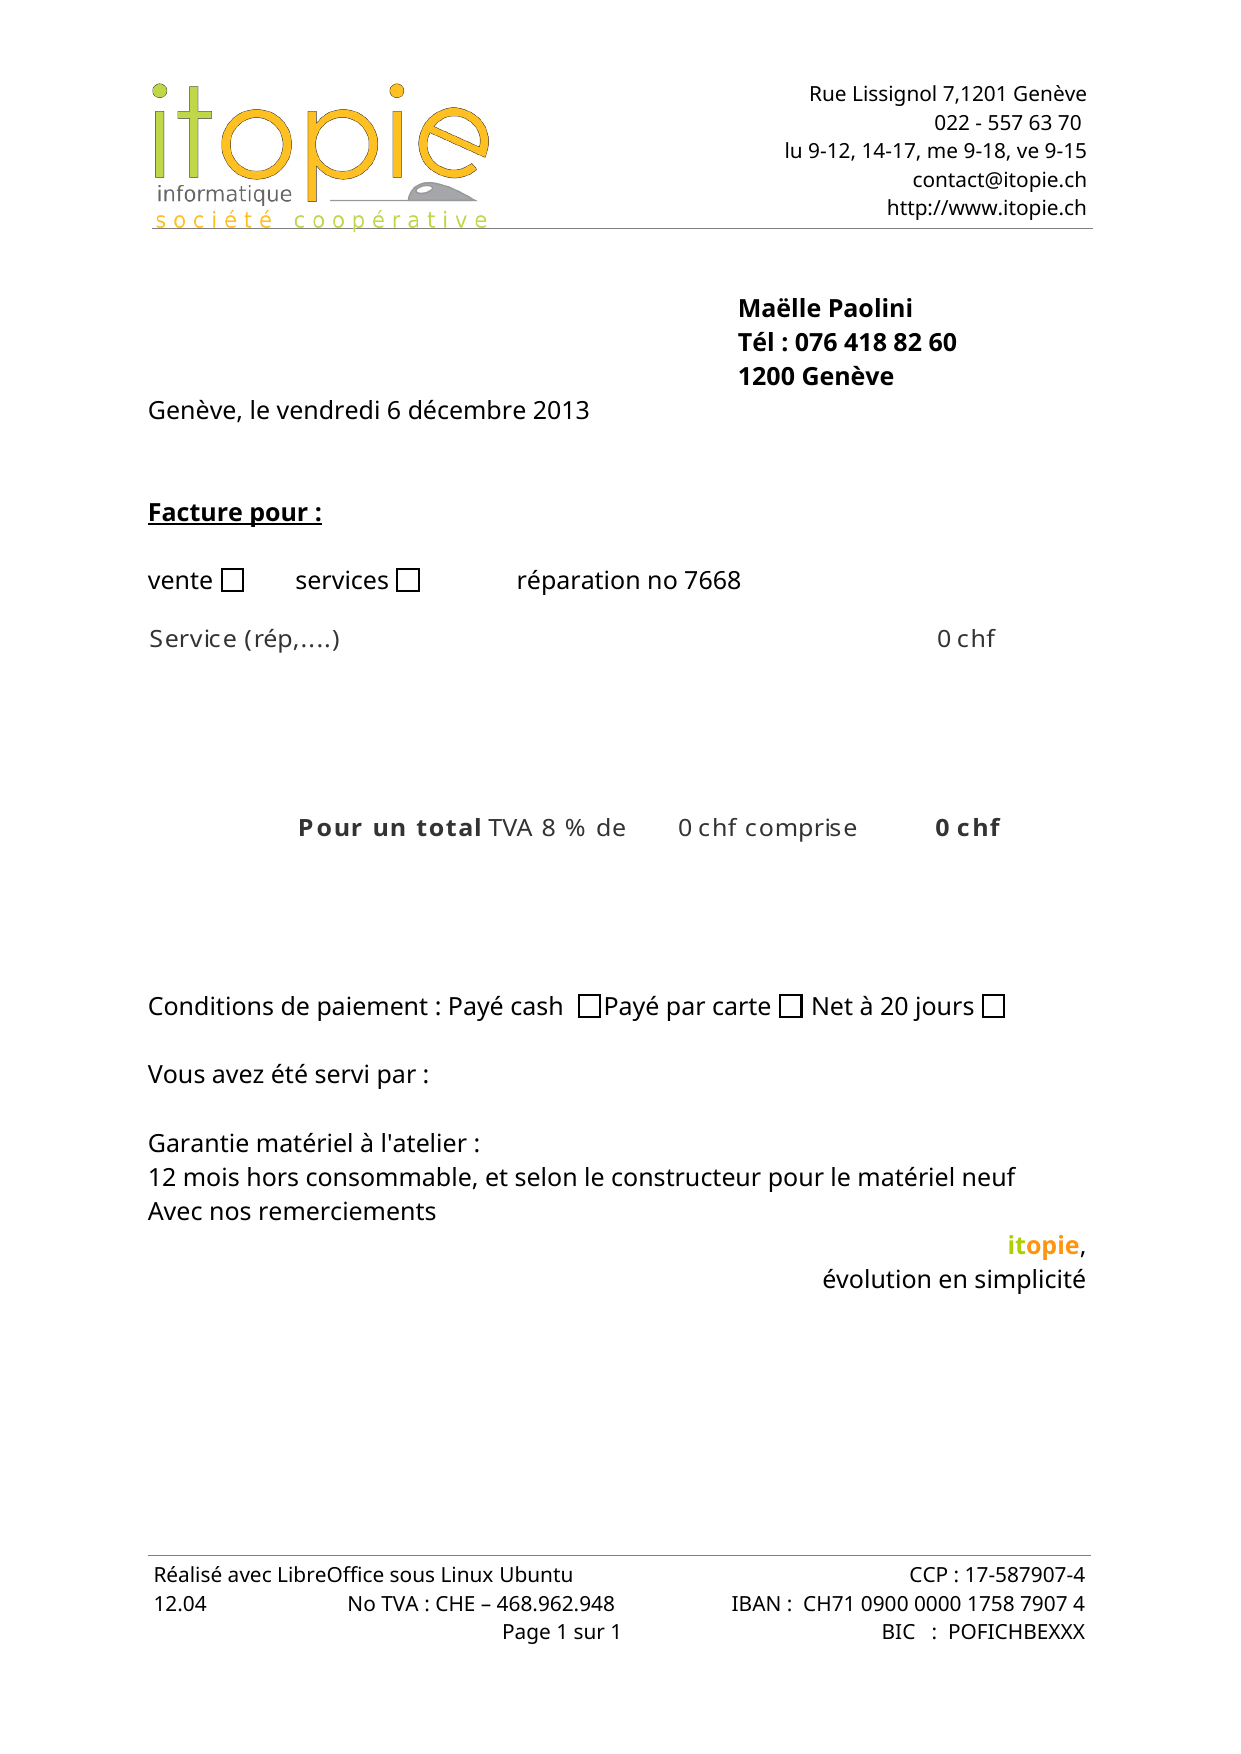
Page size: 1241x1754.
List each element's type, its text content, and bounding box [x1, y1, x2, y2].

text 12 mois hors consommable, et selon le constructeur pour le matériel neuf [148, 1159, 1093, 1193]
text 1200 Genève [148, 358, 1093, 392]
picture [138, 72, 500, 244]
text Genève, le vendredi 6 décembre 2013 [148, 392, 1093, 427]
text itopie, [148, 1227, 1093, 1262]
text vente services réparation no 7668 [148, 563, 1093, 597]
text Facture pour : [148, 495, 1093, 529]
text évolution en simplicité [148, 1262, 1093, 1296]
text Maëlle Paolini [148, 290, 1093, 324]
text Vous avez été servi par : [148, 1057, 1093, 1091]
text Garantie matériel à l'atelier : [148, 1125, 1093, 1159]
text Avec nos remerciements [148, 1193, 1093, 1227]
text Tél : 076 418 82 60 [148, 324, 1093, 358]
text Conditions de paiement : Payé cash Payé par carte Net à 20 jours [148, 989, 1093, 1023]
